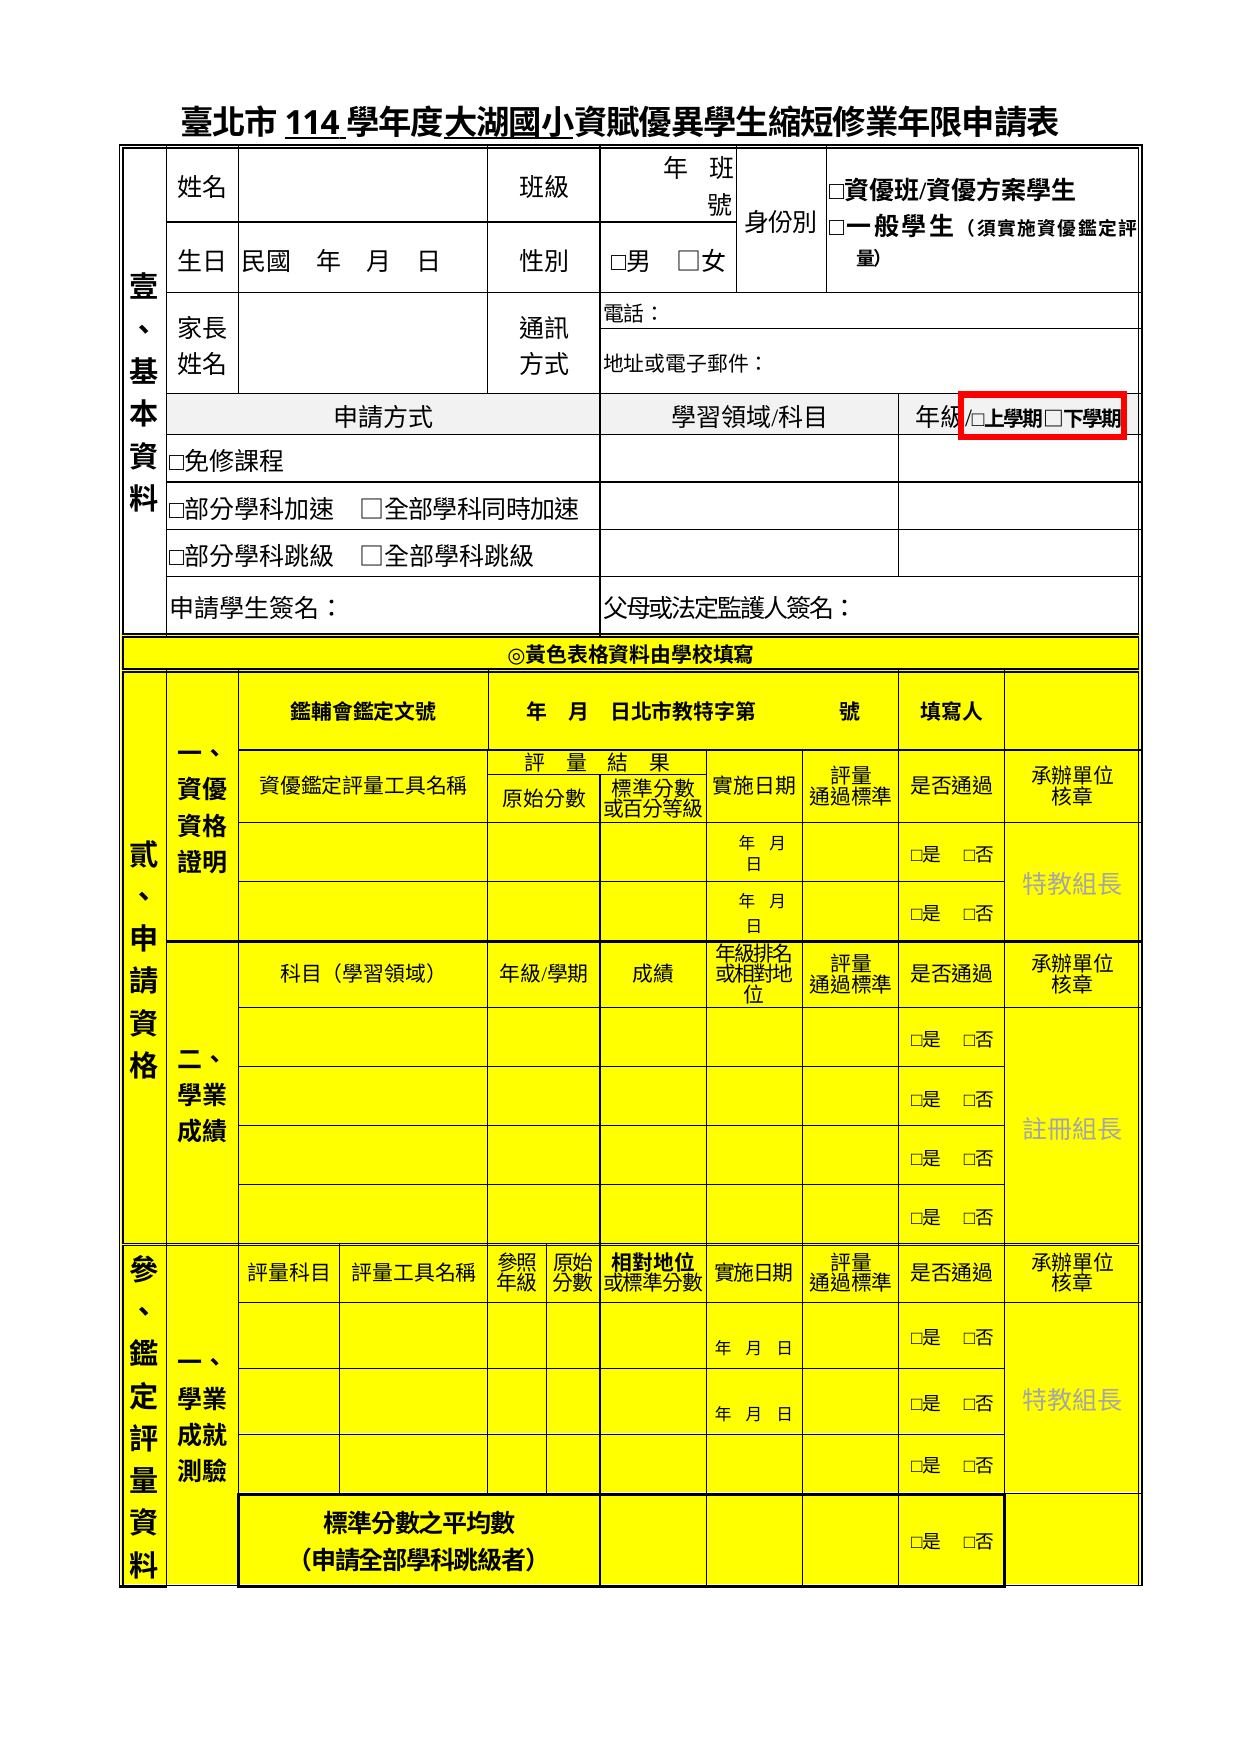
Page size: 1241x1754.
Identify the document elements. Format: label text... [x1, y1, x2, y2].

table_cell 年 月 日 [707, 882, 802, 940]
table_cell [707, 1496, 802, 1584]
table_cell 評量 通過標準 [803, 943, 898, 1007]
table_cell 參照 年級 [488, 1246, 546, 1302]
table_cell 原始分數 [488, 775, 599, 822]
table_cell 標準分數之平均數 （申請全部學科跳級者） [240, 1496, 599, 1584]
table_cell [803, 1067, 898, 1125]
table_cell 標準分數 或百分等級 [601, 775, 706, 822]
table_cell [601, 1303, 706, 1368]
table_cell 性別 [488, 223, 599, 292]
table_cell [601, 1008, 706, 1066]
table_cell [239, 1126, 487, 1184]
table_cell 承辦單位 核章 [1005, 751, 1138, 822]
table_cell 承辦單位 核章 [1005, 943, 1138, 1007]
table_cell 特教組長 [1005, 1303, 1138, 1492]
table_cell 成績 [601, 943, 706, 1007]
table_cell 特教組長 [1005, 823, 1138, 940]
table_cell [601, 483, 898, 529]
table_cell 一、 資優資格證明 [167, 673, 238, 940]
table_cell 家長姓名 [167, 293, 238, 393]
table_cell 貳 、 申請資格 [124, 673, 166, 1243]
table_cell [1005, 673, 1138, 749]
table_cell 二、 學業成績 [167, 943, 238, 1243]
table_cell [340, 1369, 487, 1433]
table_cell □男 □女 [601, 223, 736, 292]
table_cell □是 [899, 823, 953, 881]
table_cell [707, 1435, 802, 1492]
table_cell [803, 1303, 898, 1368]
table_cell 年級排名或相對地位 [707, 943, 802, 1007]
table_cell 地址或電子郵件： [601, 329, 1138, 393]
table_cell [488, 1185, 599, 1243]
table_cell [488, 1126, 599, 1184]
table_cell [601, 882, 706, 940]
table_cell □免修課程 [167, 435, 599, 481]
table_cell 是否通過 [899, 751, 1004, 822]
table_cell 民國 年 月 日 [239, 223, 487, 292]
table_cell [601, 1496, 706, 1584]
table_cell [488, 1067, 599, 1125]
table_cell 年 月 日 [707, 1303, 802, 1368]
table_cell [340, 1435, 487, 1492]
table_cell [707, 1185, 802, 1243]
table_cell [803, 1185, 898, 1243]
table_cell [239, 1008, 487, 1066]
table_cell □否 [953, 1008, 1004, 1066]
table_cell 實施日期 [707, 751, 802, 822]
subtitle 臺北市114學年度大湖國小資賦優異學生縮短修業年限申請表 [118, 96, 1122, 144]
table_cell 評量科目 [239, 1246, 339, 1302]
table_header 年 班 號 [601, 149, 736, 221]
table_cell 年級/□上學期□下學期 [1127, 394, 1138, 434]
table_cell [899, 530, 1138, 576]
table_cell [488, 1435, 546, 1492]
table_cell □否 [953, 1369, 1004, 1433]
table_cell □是 [899, 1496, 953, 1584]
table_cell □是 [899, 1303, 953, 1368]
table_cell [1006, 1494, 1138, 1584]
table_cell □否 [953, 823, 1004, 881]
table_header □資優班/資優方案學生 □一般學生（須實施資優鑑定評量） [827, 149, 1138, 292]
table_cell □是 [899, 882, 953, 940]
table_cell 申請方式 [167, 394, 599, 434]
table_cell □是 [899, 1185, 953, 1243]
table_cell □部分學科跳級 □全部學科跳級 [167, 530, 599, 576]
table_cell 原始 分數 [547, 1246, 599, 1302]
table_cell □是 [899, 1008, 953, 1066]
table_cell □否 [953, 1496, 1003, 1584]
table_cell 學習領域/科目 [601, 394, 898, 434]
table_cell 評量工具名稱 [340, 1246, 487, 1302]
table_cell [601, 823, 706, 881]
table_header 壹 、 基本 資料 [124, 149, 166, 633]
table_cell [601, 530, 898, 576]
table_cell 評量 通過標準 [803, 1246, 898, 1302]
table_cell 資優鑑定評量工具名稱 [239, 751, 487, 822]
table_header 班級 [488, 149, 599, 221]
table_cell [488, 823, 599, 881]
table_cell 年 月 日 [707, 823, 802, 881]
table_cell 相對地位 或標準分數 [601, 1246, 706, 1302]
table_cell 通訊 方式 [488, 293, 599, 393]
table_cell 年 月 日北市教特字第 號 [489, 673, 898, 749]
table_cell 一、 學業成就測驗 [167, 1246, 238, 1584]
table_cell [239, 882, 487, 940]
table_cell [803, 1369, 898, 1433]
table_cell [547, 1303, 599, 1368]
table_cell 是否通過 [899, 1246, 1004, 1302]
table_cell □是 [899, 1435, 953, 1492]
table_cell □否 [953, 1185, 1004, 1243]
table_cell □部分學科加速 □全部學科同時加速 [167, 483, 599, 529]
table_cell [601, 1067, 706, 1125]
table_cell [488, 882, 599, 940]
table_cell 評量 通過標準 [803, 751, 898, 822]
table_cell [239, 1185, 487, 1243]
table_cell [899, 483, 1138, 529]
table_cell [239, 1067, 487, 1125]
table_cell [899, 435, 1138, 481]
table_cell [803, 823, 898, 881]
table_cell [488, 1008, 599, 1066]
table_cell 承辦單位 核章 [1005, 1246, 1138, 1302]
table_cell 年 月 日 [707, 1369, 802, 1433]
table_cell [803, 882, 898, 940]
table_cell [488, 1369, 546, 1433]
table_cell □否 [953, 1126, 1004, 1184]
table_cell 電話： [601, 293, 1138, 328]
table_cell □否 [953, 1303, 1004, 1368]
table_cell 申請學生簽名： [167, 577, 599, 633]
table_cell 父母或法定監護人簽名： [601, 577, 1138, 633]
table_cell □是 [899, 1067, 953, 1125]
table_cell [239, 823, 487, 881]
table_cell □否 [953, 1435, 1004, 1492]
table_cell [488, 1303, 546, 1368]
table_cell □否 [953, 1067, 1004, 1125]
table_cell [601, 1435, 706, 1492]
table_cell 實施日期 [707, 1246, 802, 1302]
table_cell □是 [899, 1369, 953, 1433]
table_cell [547, 1369, 599, 1433]
table_cell □否 [953, 882, 1004, 940]
table_cell 註冊組長 [1005, 1008, 1138, 1243]
table_cell [601, 1126, 706, 1184]
table_cell 年級/□上學期□下學期 [899, 394, 958, 434]
table_cell 填寫人 [899, 673, 1004, 749]
table_cell [803, 1435, 898, 1492]
table_cell ◎黃色表格資料由學校填寫 [124, 638, 1138, 668]
table_header 姓名 [167, 149, 238, 221]
table_cell 年級/□上學期□下學期 [964, 398, 1121, 434]
table_cell [803, 1126, 898, 1184]
table_cell [601, 1369, 706, 1433]
table_cell 是否通過 [899, 943, 1004, 1007]
table_header 身份別 [737, 149, 826, 292]
table_cell 參 、 鑑定評量資料 [124, 1246, 166, 1584]
table_cell [239, 1303, 339, 1368]
table_cell [340, 1303, 487, 1368]
table_cell [239, 1435, 339, 1492]
table_cell 年級/學期 [488, 943, 599, 1007]
table_cell □是 [899, 1126, 953, 1184]
table_cell [707, 1126, 802, 1184]
table_cell [239, 293, 487, 393]
table_cell [707, 1008, 802, 1066]
table_cell [803, 1496, 898, 1584]
table_cell [239, 1369, 339, 1433]
table_cell 生日 [167, 223, 238, 292]
table_cell 科目（學習領域） [239, 943, 487, 1007]
table_cell 評 量 結 果 [488, 751, 706, 774]
table_cell [601, 435, 898, 481]
table_cell [601, 1185, 706, 1243]
table_cell 鑑輔會鑑定文號 [239, 673, 488, 749]
table_header [239, 149, 487, 221]
table_cell [803, 1008, 898, 1066]
table_cell [707, 1067, 802, 1125]
table_cell [547, 1435, 599, 1492]
